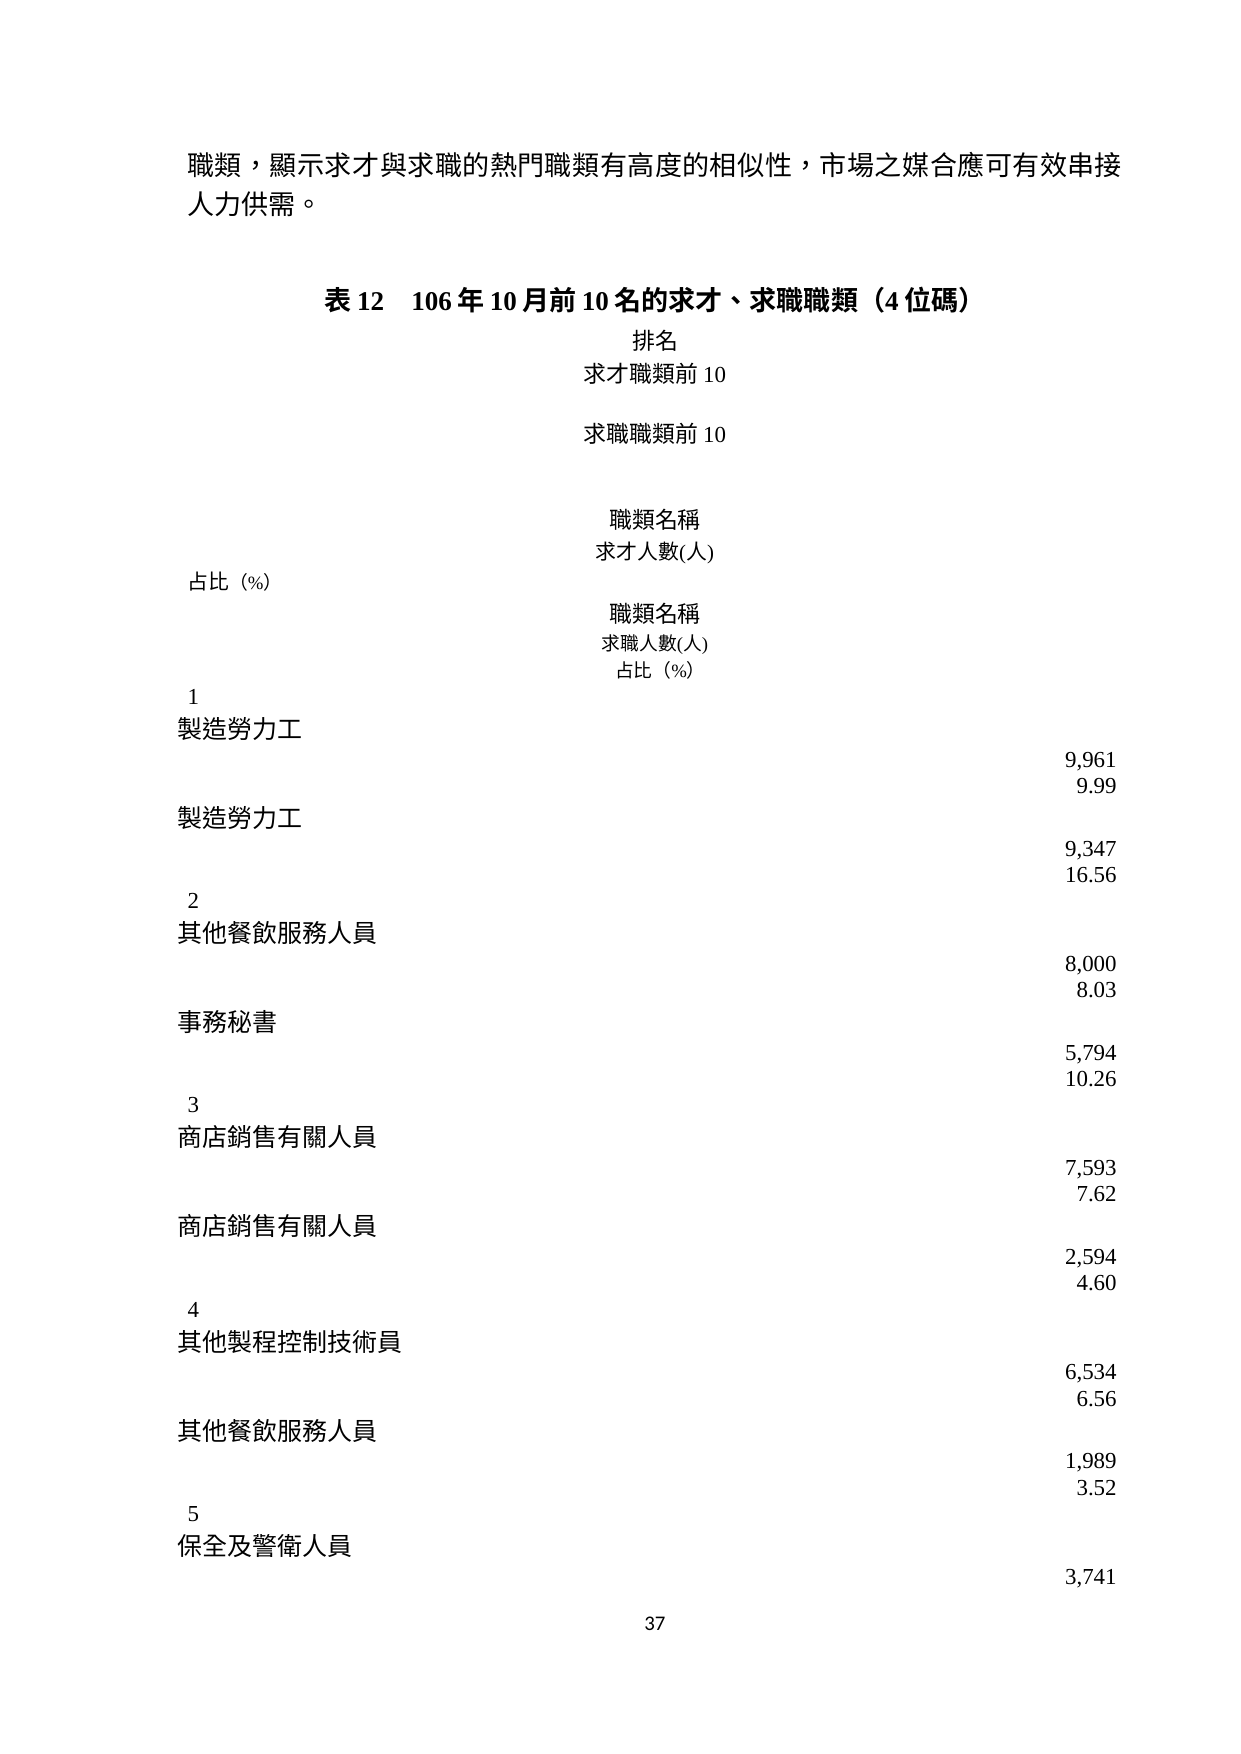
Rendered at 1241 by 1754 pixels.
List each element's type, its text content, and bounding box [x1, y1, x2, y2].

text 6,534 [176, 1358, 1122, 1385]
text 8,000 [176, 950, 1122, 976]
text 求職職類前10 [187, 416, 1122, 449]
text 求職人數(人) [187, 629, 1122, 656]
text 3,741 [176, 1563, 1122, 1589]
text 7,593 [176, 1154, 1122, 1181]
text 求才職類前10 [187, 356, 1122, 389]
text 9,347 [187, 834, 1122, 861]
text 排名 [187, 323, 1122, 356]
text 9,961 [176, 746, 1122, 772]
text 5,794 [187, 1039, 1122, 1065]
text 9.99 [176, 772, 1122, 798]
text 7.62 [176, 1181, 1122, 1207]
text 8.03 [176, 976, 1122, 1003]
text 事務秘書 [177, 1003, 1122, 1039]
text 保全及警衛人員 [177, 1526, 1122, 1563]
text 其他餐飲服務人員 [177, 1411, 1122, 1447]
text 其他製程控制技術員 [177, 1322, 1122, 1358]
text 占比（%） [187, 656, 1133, 683]
text 3.52 [187, 1474, 1122, 1500]
text 表12 106年10月前10名的求才、求職職類（4位碼） [187, 279, 1122, 318]
text 10.26 [187, 1065, 1122, 1092]
text 4.60 [187, 1269, 1122, 1296]
text 1 [187, 683, 1122, 709]
text 商店銷售有關人員 [177, 1118, 1122, 1154]
text 占比（%） [187, 565, 1133, 595]
text 其他餐飲服務人員 [177, 914, 1122, 950]
text 職類名稱 [187, 502, 1122, 535]
text 製造勞力工 [177, 798, 1122, 834]
text 2 [187, 887, 1122, 914]
text 16.56 [187, 861, 1122, 887]
text 職類名稱 [187, 595, 1122, 629]
text 6.56 [176, 1385, 1122, 1411]
text 製造勞力工 [177, 709, 1122, 746]
text 求才人數(人) [187, 535, 1122, 565]
text 3 [187, 1092, 1122, 1118]
text 商店銷售有關人員 [177, 1207, 1122, 1243]
text 4 [187, 1296, 1122, 1322]
text 5 [187, 1500, 1122, 1526]
text 1,989 [187, 1447, 1122, 1474]
text 職類，顯示求才與求職的熱門職類有高度的相似性，市場之媒合應可有效串接人力供需。 [187, 144, 1122, 223]
text 2,594 [187, 1243, 1122, 1269]
